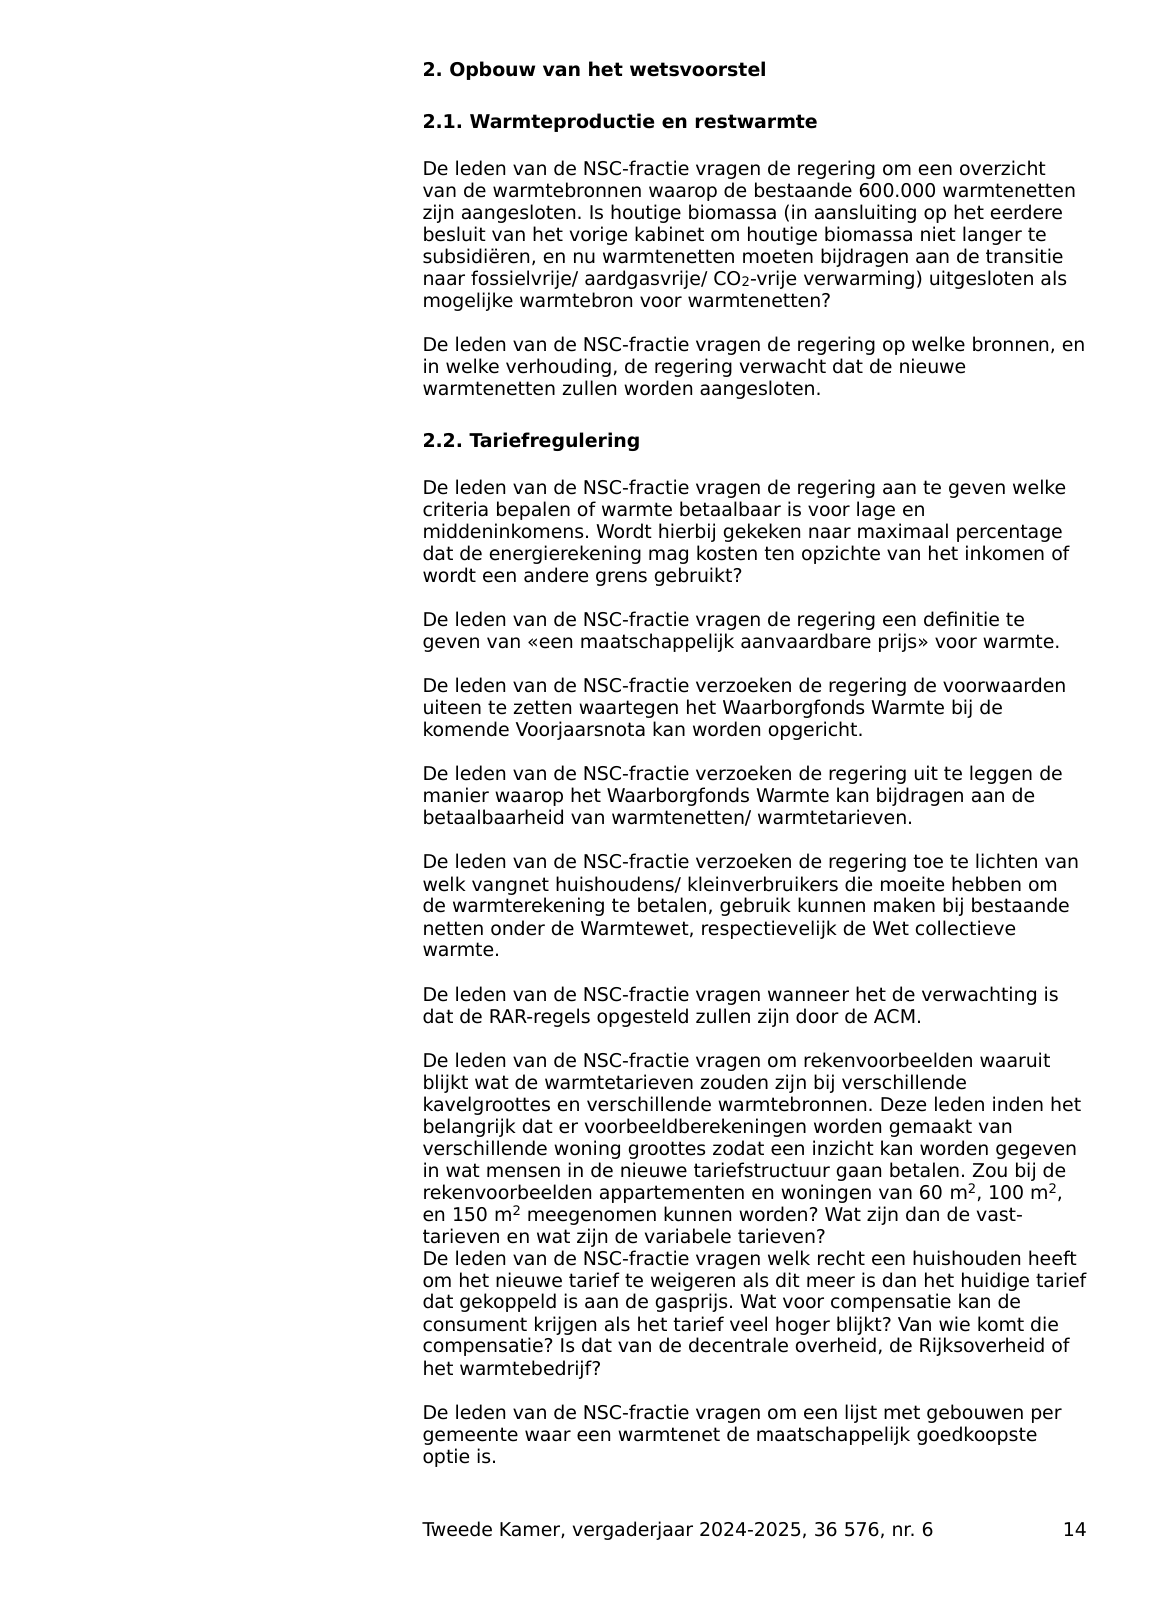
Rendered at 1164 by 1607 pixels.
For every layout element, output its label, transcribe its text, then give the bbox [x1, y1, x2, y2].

subtitle 2.2. Tariefregulering [422, 430, 1087, 452]
text De leden van de NSC-fractie vragen de regering aan te geven welke criteria bepalen of warmte betaalbaar is voor lage en middeninkomens. Wordt hierbij gekeken naar maximaal percentage dat de energierekening mag kosten ten opzichte van het inkomen of wordt een andere grens gebruikt? [422, 477, 1087, 587]
text De leden van de NSC-fractie vragen wanneer het de verwachting is dat de RAR-regels opgesteld zullen zijn door de ACM. [422, 983, 1087, 1027]
text De leden van de NSC-fractie verzoeken de regering de voorwaarden uiteen te zetten waartegen het Waarborgfonds Warmte bij de komende Voorjaarsnota kan worden opgericht. [422, 675, 1087, 741]
text De leden van de NSC-fractie vragen de regering om een overzicht van de warmtebronnen waarop de bestaande 600.000 warmtenetten zijn aangesloten. Is houtige biomassa (in aansluiting op het eerdere besluit van het vorige kabinet om houtige biomassa niet langer te subsidiëren, en nu warmtenetten moeten bijdragen aan de transitie naar fossielvrije/ aardgasvrije/ CO2-vrije verwarming) uitgesloten als mogelijke warmtebron voor warmtenetten? [422, 158, 1087, 312]
subtitle 2. Opbouw van het wetsvoorstel [422, 59, 1087, 81]
text De leden van de NSC-fractie verzoeken de regering uit te leggen de manier waarop het Waarborgfonds Warmte kan bijdragen aan de betaalbaarheid van warmtenetten/ warmtetarieven. [422, 763, 1087, 829]
text De leden van de NSC-fractie vragen de regering een definitie te geven van «een maatschappelijk aanvaardbare prijs» voor warmte. [422, 609, 1087, 653]
text De leden van de NSC-fractie verzoeken de regering toe te lichten van welk vangnet huishoudens/ kleinverbruikers die moeite hebben om de warmterekening te betalen, gebruik kunnen maken bij bestaande netten onder de Warmtewet, respectievelijk de Wet collectieve warmte. [422, 851, 1087, 961]
text De leden van de NSC-fractie vragen de regering op welke bronnen, en in welke verhouding, de regering verwacht dat de nieuwe warmtenetten zullen worden aangesloten. [422, 334, 1087, 400]
subtitle 2.1. Warmteproductie en restwarmte [422, 111, 1087, 133]
text De leden van de NSC-fractie vragen welk recht een huishouden heeft om het nieuwe tarief te weigeren als dit meer is dan het huidige tarief dat gekoppeld is aan de gasprijs. Wat voor compensatie kan de consument krijgen als het tarief veel hoger blijkt? Van wie komt die compensatie? Is dat van de decentrale overheid, de Rijksoverheid of het warmtebedrijf? [422, 1247, 1087, 1379]
text De leden van de NSC-fractie vragen om een lijst met gebouwen per gemeente waar een warmtenet de maatschappelijk goedkoopste optie is. [422, 1402, 1087, 1467]
text De leden van de NSC-fractie vragen om rekenvoorbeelden waaruit blijkt wat de warmtetarieven zouden zijn bij verschillende kavelgroottes en verschillende warmtebronnen. Deze leden inden het belangrijk dat er voorbeeldberekeningen worden gemaakt van verschillende woning groottes zodat een inzicht kan worden gegeven in wat mensen in de nieuwe tariefstructuur gaan betalen. Zou bij de rekenvoorbeelden appartementen en woningen van 60 m2, 100 m2, en 150 m2 meegenomen kunnen worden? Wat zijn dan de vast-tarieven en wat zijn de variabele tarieven? [422, 1050, 1087, 1247]
